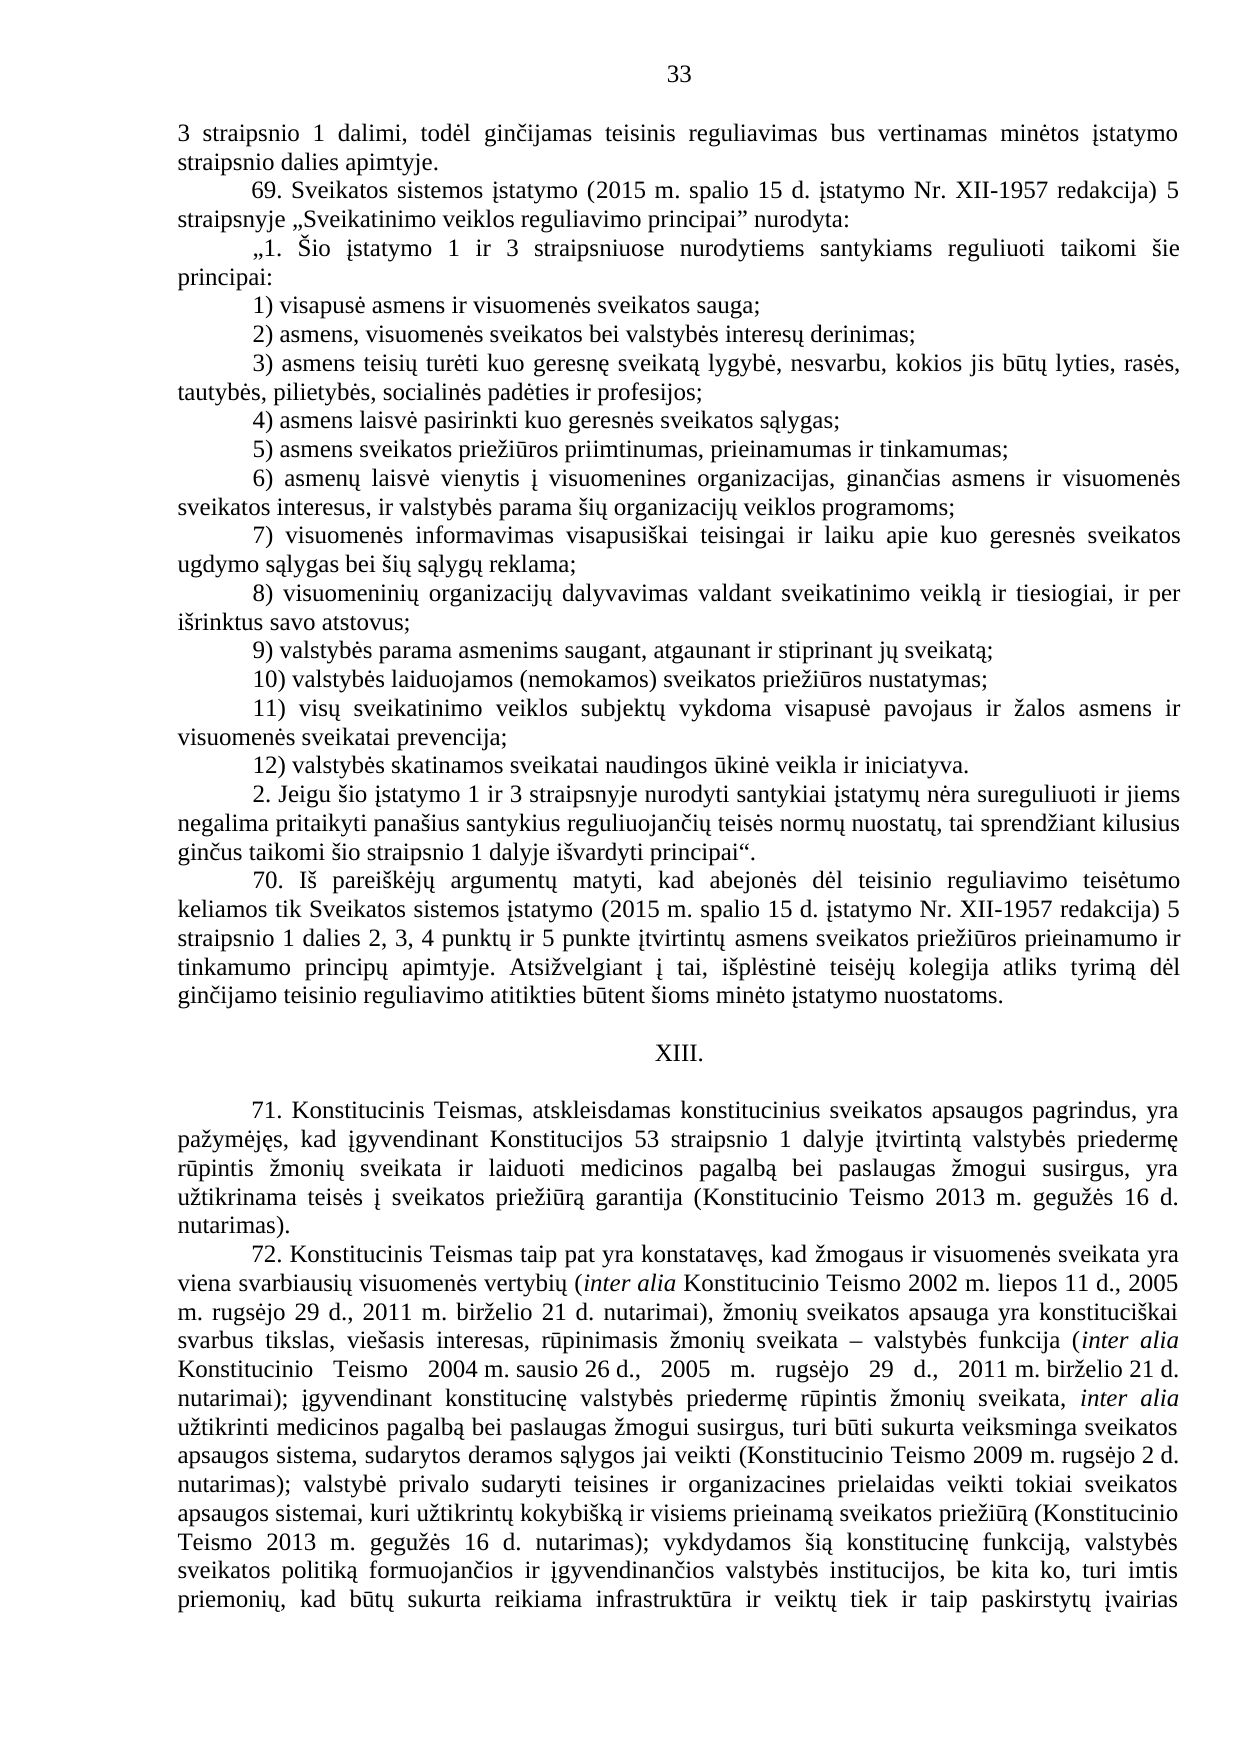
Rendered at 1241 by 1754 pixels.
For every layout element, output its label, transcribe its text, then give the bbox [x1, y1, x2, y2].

text 5) asmens sveikatos priežiūros priimtinumas, prieinamumas ir tinkamumas; [177, 434, 1181, 463]
text XIII. [177, 1038, 1181, 1067]
text 6) asmenų laisvė vienytis į visuomenines organizacijas, ginančias asmens ir visuomenės sveikatos interesus, ir valstybės parama šių organizacijų veiklos programoms; [177, 463, 1181, 521]
text „1. Šio įstatymo 1 ir 3 straipsniuose nurodytiems santykiams reguliuoti taikomi šie principai: [177, 233, 1181, 291]
text 2) asmens, visuomenės sveikatos bei valstybės interesų derinimas; [177, 319, 1181, 348]
text 71. Konstitucinis Teismas, atskleisdamas konstitucinius sveikatos apsaugos pagrindus, yra pažymėjęs, kad įgyvendinant Konstitucijos 53 straipsnio 1 dalyje įtvirtintą valstybės priedermę rūpintis žmonių sveikata ir laiduoti medicinos pagalbą bei paslaugas žmogui susirgus, yra užtikrinama teisės į sveikatos priežiūrą garantija (Konstitucinio Teismo 2013 m. gegužės 16 d. nutarimas). [177, 1096, 1179, 1239]
text 11) visų sveikatinimo veiklos subjektų vykdoma visapusė pavojaus ir žalos asmens ir visuomenės sveikatai prevencija; [177, 693, 1181, 751]
text 72. Konstitucinis Teismas taip pat yra konstatavęs, kad žmogaus ir visuomenės sveikata yra viena svarbiausių visuomenės vertybių (inter alia Konstitucinio Teismo 2002 m. liepos 11 d., 2005 m. rugsėjo 29 d., 2011 m. birželio 21 d. nutarimai), žmonių sveikatos apsauga yra konstituciškai svarbus tikslas, viešasis interesas, rūpinimasis žmonių sveikata – valstybės funkcija (inter alia Konstitucinio Teismo 2004 m. sausio 26 d., 2005 m. rugsėjo 29 d., 2011 m. birželio 21 d. nutarimai); įgyvendinant konstitucinę valstybės priedermę rūpintis žmonių sveikata, inter alia užtikrinti medicinos pagalbą bei paslaugas žmogui susirgus, turi būti sukurta veiksminga sveikatos apsaugos sistema, sudarytos deramos sąlygos jai veikti (Konstitucinio Teismo 2009 m. rugsėjo 2 d. nutarimas); valstybė privalo sudaryti teisines ir organizacines prielaidas veikti tokiai sveikatos apsaugos sistemai, kuri užtikrintų kokybišką ir visiems prieinamą sveikatos priežiūrą (Konstitucinio Teismo 2013 m. gegužės 16 d. nutarimas); vykdydamos šią konstitucinę funkciją, valstybės sveikatos politiką formuojančios ir įgyvendinančios valstybės institucijos, be kita ko, turi imtis priemonių, kad būtų sukurta reikiama infrastruktūra ir veiktų tiek ir taip paskirstytų įvairias [177, 1239, 1179, 1613]
text 2. Jeigu šio įstatymo 1 ir 3 straipsnyje nurodyti santykiai įstatymų nėra sureguliuoti ir jiems negalima pritaikyti panašius santykius reguliuojančių teisės normų nuostatų, tai sprendžiant kilusius ginčus taikomi šio straipsnio 1 dalyje išvardyti principai“. [177, 779, 1181, 866]
text 1) visapusė asmens ir visuomenės sveikatos sauga; [177, 291, 1181, 319]
text 69. Sveikatos sistemos įstatymo (2015 m. spalio 15 d. įstatymo Nr. XII-1957 redakcija) 5 straipsnyje „Sveikatinimo veiklos reguliavimo principai” nurodyta: [177, 176, 1179, 233]
text 3) asmens teisių turėti kuo geresnę sveikatą lygybė, nesvarbu, kokios jis būtų lyties, rasės, tautybės, pilietybės, socialinės padėties ir profesijos; [177, 348, 1181, 406]
text 4) asmens laisvė pasirinkti kuo geresnės sveikatos sąlygas; [177, 406, 1181, 434]
text 70. Iš pareiškėjų argumentų matyti, kad abejonės dėl teisinio reguliavimo teisėtumo keliamos tik Sveikatos sistemos įstatymo (2015 m. spalio 15 d. įstatymo Nr. XII-1957 redakcija) 5 straipsnio 1 dalies 2, 3, 4 punktų ir 5 punkte įtvirtintų asmens sveikatos priežiūros prieinamumo ir tinkamumo principų apimtyje. Atsižvelgiant į tai, išplėstinė teisėjų kolegija atliks tyrimą dėl ginčijamo teisinio reguliavimo atitikties būtent šioms minėto įstatymo nuostatoms. [177, 866, 1181, 1009]
text 3 straipsnio 1 dalimi, todėl ginčijamas teisinis reguliavimas bus vertinamas minėtos įstatymo straipsnio dalies apimtyje. [177, 118, 1179, 176]
text 12) valstybės skatinamos sveikatai naudingos ūkinė veikla ir iniciatyva. [177, 751, 1181, 779]
text 9) valstybės parama asmenims saugant, atgaunant ir stiprinant jų sveikatą; [177, 636, 1181, 664]
text 10) valstybės laiduojamos (nemokamos) sveikatos priežiūros nustatymas; [177, 664, 1181, 693]
text 7) visuomenės informavimas visapusiškai teisingai ir laiku apie kuo geresnės sveikatos ugdymo sąlygas bei šių sąlygų reklama; [177, 521, 1181, 578]
text 8) visuomeninių organizacijų dalyvavimas valdant sveikatinimo veiklą ir tiesiogiai, ir per išrinktus savo atstovus; [177, 578, 1181, 636]
